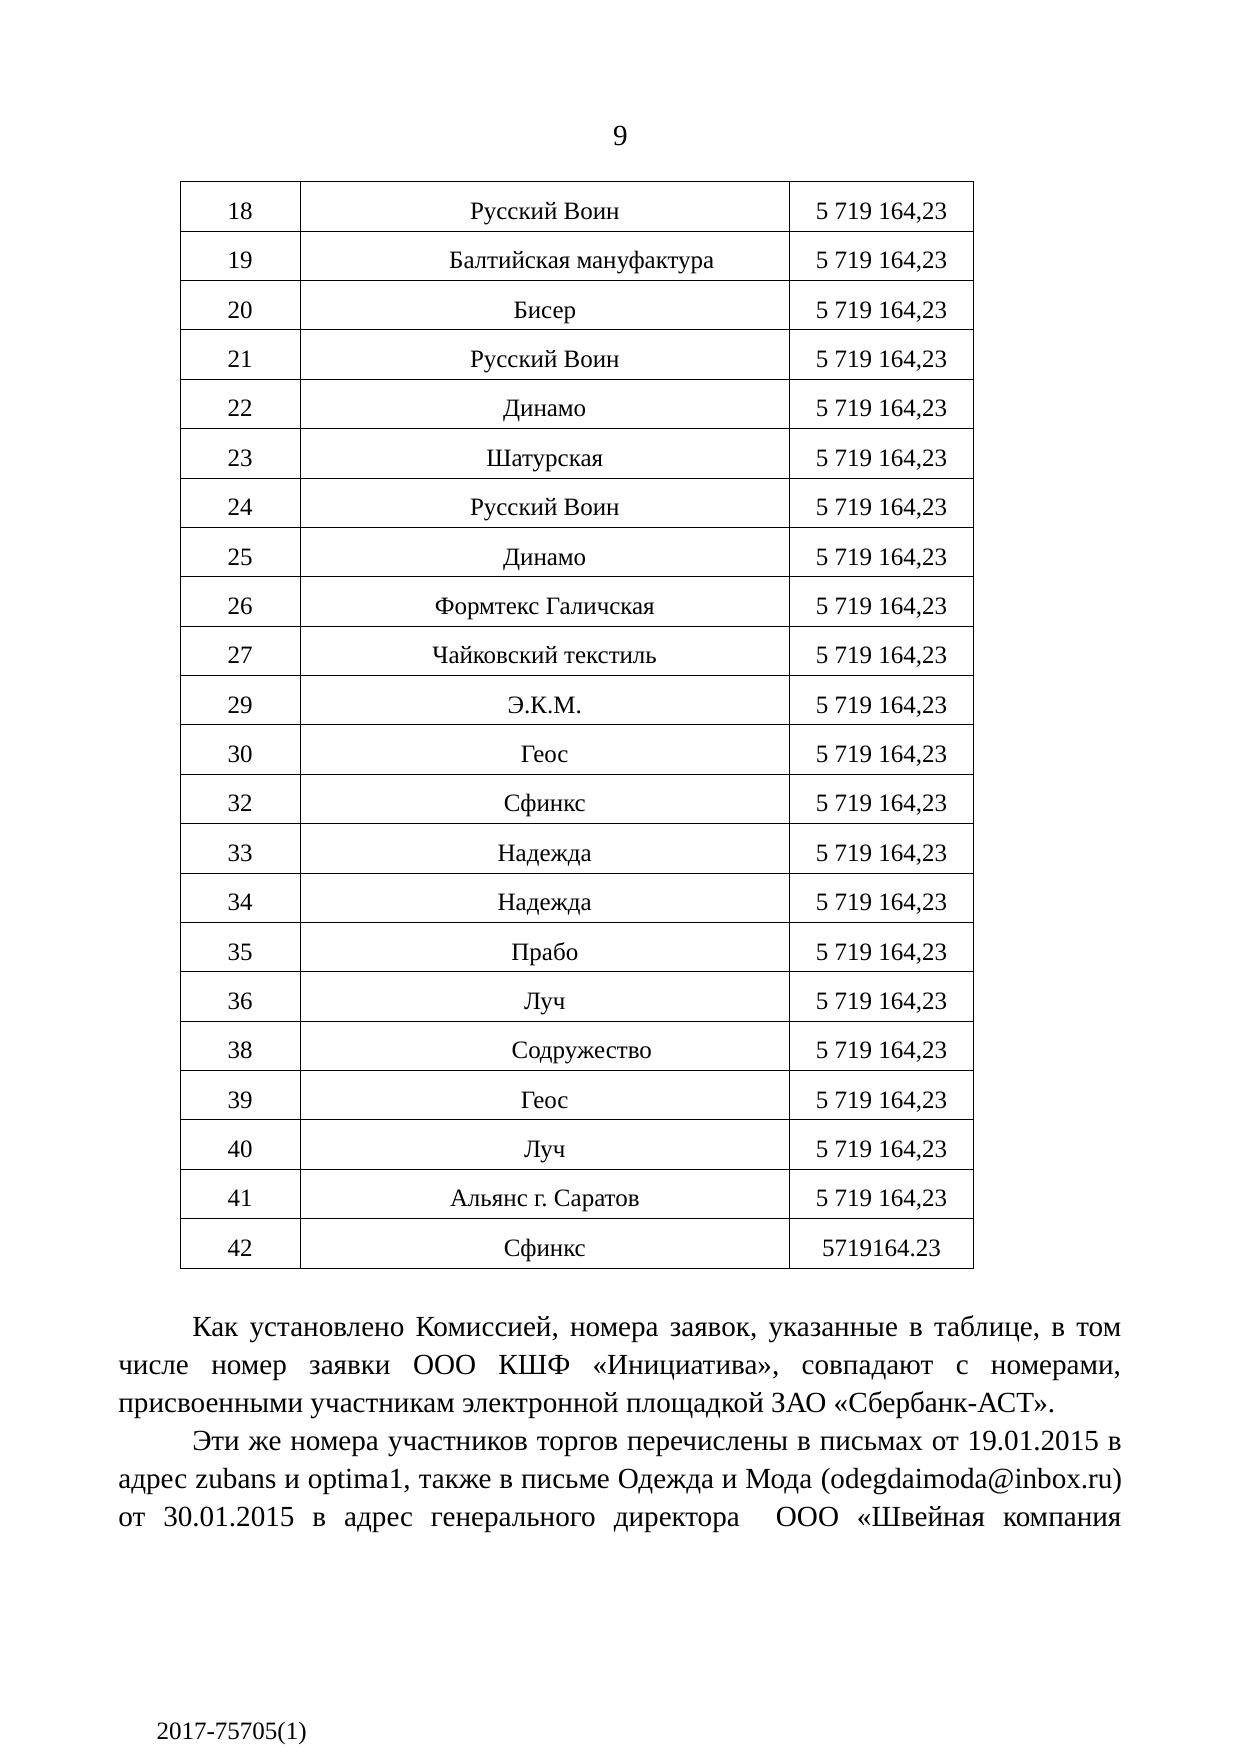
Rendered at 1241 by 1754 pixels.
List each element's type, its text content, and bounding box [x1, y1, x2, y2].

table_cell Луч [301, 1120, 789, 1169]
table_cell Э.К.М. [301, 676, 789, 724]
table_cell 5 719 164,23 [790, 429, 973, 477]
table_cell 18 [181, 182, 300, 231]
table_cell 5 719 164,23 [790, 725, 973, 774]
table_cell 19 [181, 232, 300, 280]
table_cell 5 719 164,23 [790, 1170, 973, 1218]
table_cell 5 719 164,23 [790, 923, 973, 971]
table_cell Альянс г. Саратов [301, 1170, 789, 1218]
table_cell Надежда [301, 874, 789, 922]
table_cell 32 [181, 775, 300, 823]
table_cell Сфинкс [301, 1219, 789, 1267]
table_cell 5 719 164,23 [790, 528, 973, 576]
table_cell 5719164,23 [790, 1219, 973, 1267]
table_cell 27 [181, 627, 300, 675]
table_cell 5 719 164,23 [790, 479, 973, 527]
table_cell 30 [181, 725, 300, 774]
table_cell 22 [181, 380, 300, 428]
table_cell 5 719 164,23 [790, 380, 973, 428]
table_cell Геос [301, 1071, 789, 1119]
table_cell Балтийская мануфактура [301, 232, 789, 280]
table_cell 5 719 164,23 [790, 1120, 973, 1169]
table_cell Русский Воин [301, 479, 789, 527]
table_cell 5 719 164,23 [790, 1071, 973, 1119]
table_cell 29 [181, 676, 300, 724]
table_cell 5 719 164,23 [790, 775, 973, 823]
table_cell 23 [181, 429, 300, 477]
table_cell 33 [181, 824, 300, 872]
table_cell Русский Воин [301, 182, 789, 231]
table_cell 26 [181, 577, 300, 626]
table_cell 5 719 164,23 [790, 676, 973, 724]
text Как установлено Комиссией, номера заявок, указанные в таблице, в том числе номер заявки ООО КШФ «Инициатива», совпадают с номерами, присвоенными участникам электронной площадкой ЗАО «Сбербанк-АСТ». [118, 1305, 1122, 1419]
table_cell 42 [181, 1219, 300, 1267]
table_cell Содружество [301, 1022, 789, 1070]
table_cell 5 719 164,23 [790, 874, 973, 922]
table_cell Динамо [301, 528, 789, 576]
table_cell Сфинкс [301, 775, 789, 823]
table_cell Динамо [301, 380, 789, 428]
table_cell Геос [301, 725, 789, 774]
table_cell Луч [301, 972, 789, 1021]
text Эти же номера участников торгов перечислены в письмах от 19.01.2015 в адрес zubans и optima1, также в письме Одежда и Мода (odegdaimoda@inbox.ru) от 30.01.2015 в адрес генерального директора ООО «Швейная компания [118, 1419, 1122, 1532]
table_cell 36 [181, 972, 300, 1021]
table_cell Надежда [301, 824, 789, 872]
table_cell Русский Воин [301, 330, 789, 379]
table_cell 35 [181, 923, 300, 971]
table_cell 5 719 164,23 [790, 182, 973, 231]
table_cell 5 719 164,23 [790, 627, 973, 675]
table_cell Бисер [301, 281, 789, 329]
table_cell 20 [181, 281, 300, 329]
table_cell 34 [181, 874, 300, 922]
table_cell 5 719 164,23 [790, 1022, 973, 1070]
table_cell Прабо [301, 923, 789, 971]
table_cell Шатурская [301, 429, 789, 477]
table_cell 5 719 164,23 [790, 972, 973, 1021]
table_cell 5 719 164,23 [790, 281, 973, 329]
table_cell 5 719 164,23 [790, 824, 973, 872]
table_cell 39 [181, 1071, 300, 1119]
table_cell 25 [181, 528, 300, 576]
table_cell Формтекс Галичская [301, 577, 789, 626]
table_cell Чайковский текстиль [301, 627, 789, 675]
table_cell 38 [181, 1022, 300, 1070]
table_cell 41 [181, 1170, 300, 1218]
table_cell 24 [181, 479, 300, 527]
table_cell 40 [181, 1120, 300, 1169]
table_cell 5 719 164,23 [790, 330, 973, 379]
table_cell 5 719 164,23 [790, 232, 973, 280]
table_cell 5 719 164,23 [790, 577, 973, 626]
table_cell 21 [181, 330, 300, 379]
